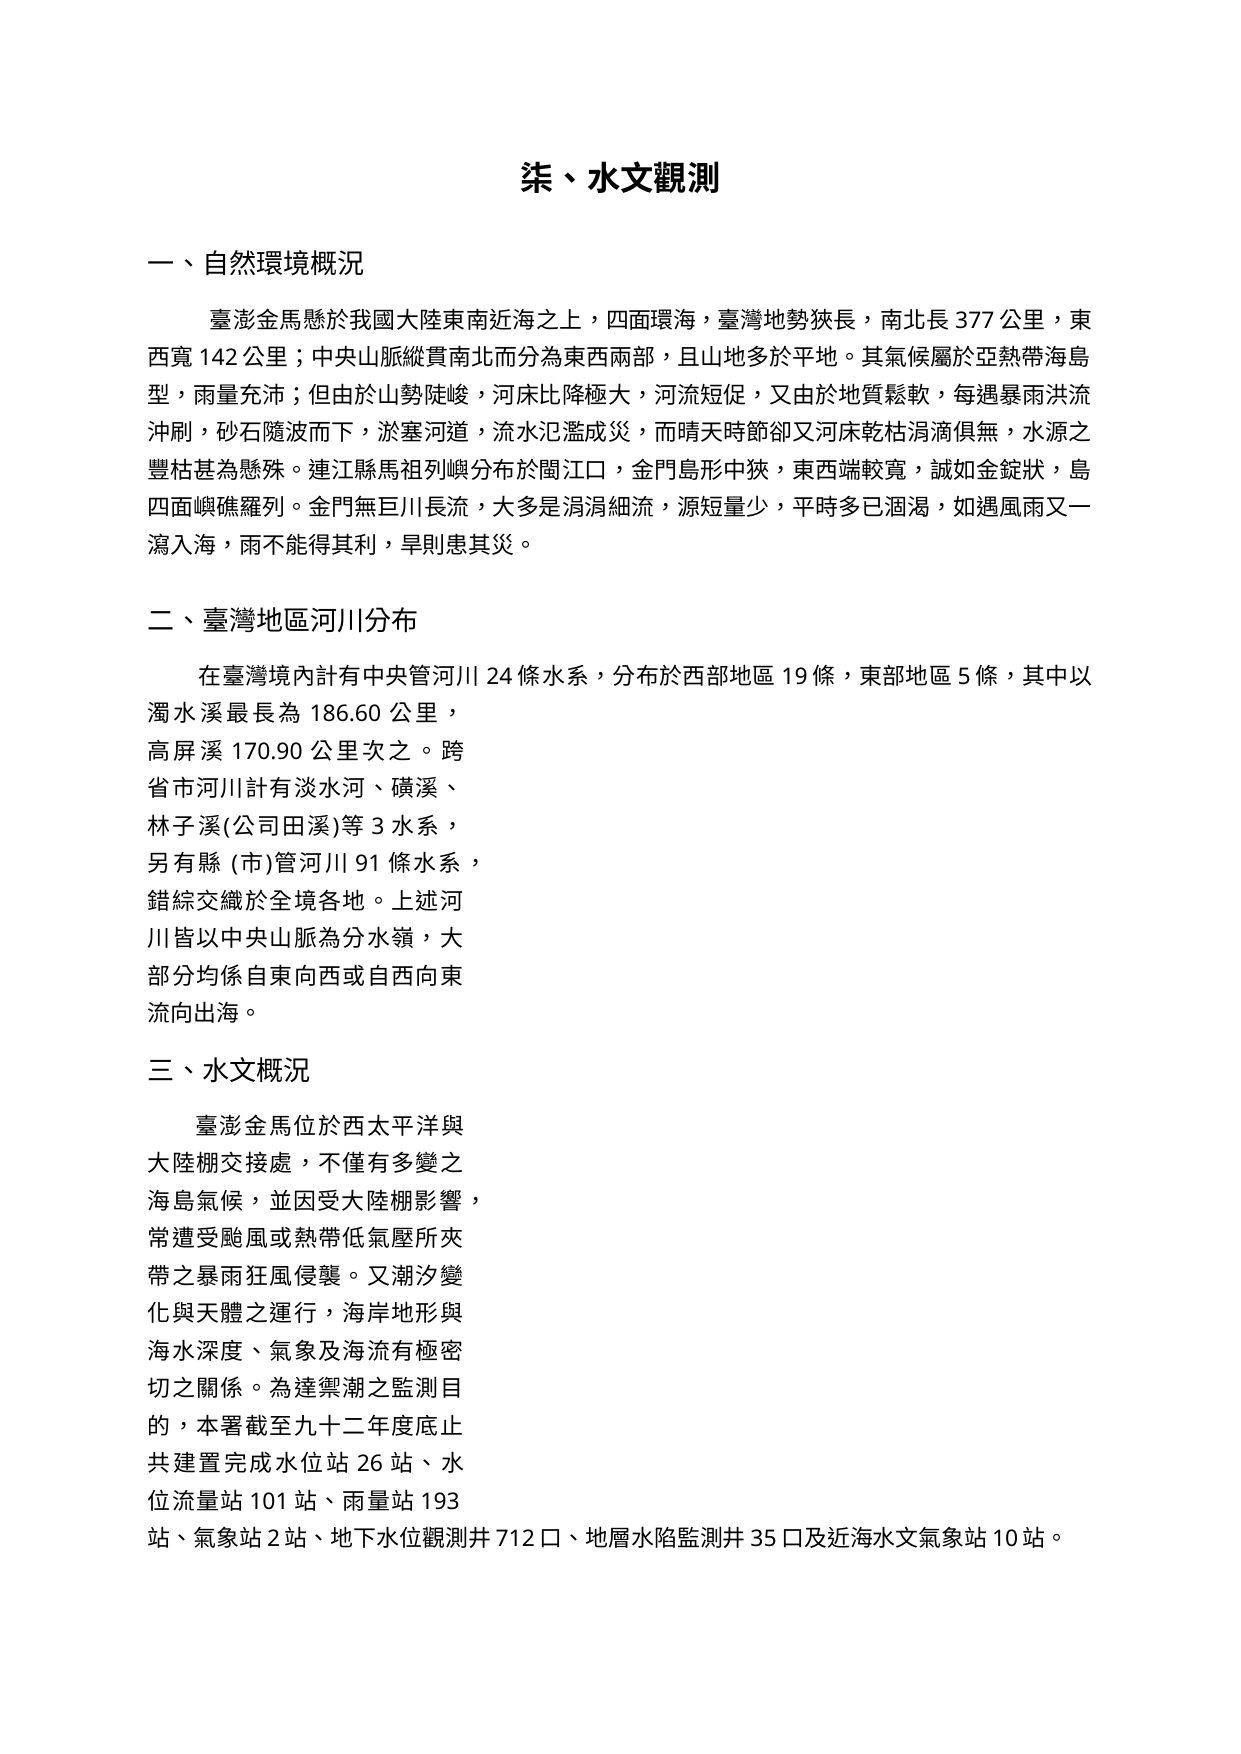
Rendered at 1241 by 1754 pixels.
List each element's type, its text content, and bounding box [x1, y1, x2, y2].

text 三、水文概況 [148, 1031, 1092, 1106]
text 臺澎金馬位於西太平洋與大陸棚交接處，不僅有多變之海島氣候，並因受大陸棚影響，常遭受颱風或熱帶低氣壓所夾帶之暴雨狂風侵襲。又潮汐變化與天體之運行，海岸地形與海水深度、氣象及海流有極密切之關係。為達禦潮之監測目的，本署截至九十二年度底止共建置完成水位站26站、水位流量站101站、雨量站193站、氣象站2站、地下水位觀測井712口、地層水陷監測井35口及近海水文氣象站10站。 [148, 1106, 1092, 1556]
text 在臺灣境內計有中央管河川24條水系，分布於西部地區19條，東部地區5條，其中以濁水溪最長為186.60公里，高屏溪170.90公里次之。跨省市河川計有淡水河、磺溪、林子溪(公司田溪)等3水系，另有縣 (市)管河川91條水系，錯綜交織於全境各地。上述河川皆以中央山脈為分水嶺，大部分均係自東向西或自西向東流向出海。 [148, 656, 1092, 1031]
text 柒、水文觀測 [148, 138, 1092, 213]
text 一、自然環境概況 [148, 224, 1092, 299]
text 二、臺灣地區河川分布 [148, 581, 1092, 656]
text 臺澎金馬懸於我國大陸東南近海之上，四面環海，臺灣地勢狹長，南北長377公里，東西寬142公里；中央山脈縱貫南北而分為東西兩部，且山地多於平地。其氣候屬於亞熱帶海島型，雨量充沛；但由於山勢陡峻，河床比降極大，河流短促，又由於地質鬆軟，每遇暴雨洪流沖刷，砂石隨波而下，淤塞河道，流水氾濫成災，而晴天時節卻又河床乾枯涓滴俱無，水源之豐枯甚為懸殊。連江縣馬祖列嶼分布於閩江口，金門島形中狹，東西端較寬，誠如金錠狀，島四面嶼礁羅列。金門無巨川長流，大多是涓涓細流，源短量少，平時多已涸渴，如遇風雨又一瀉入海，雨不能得其利，旱則患其災。 [148, 299, 1092, 562]
